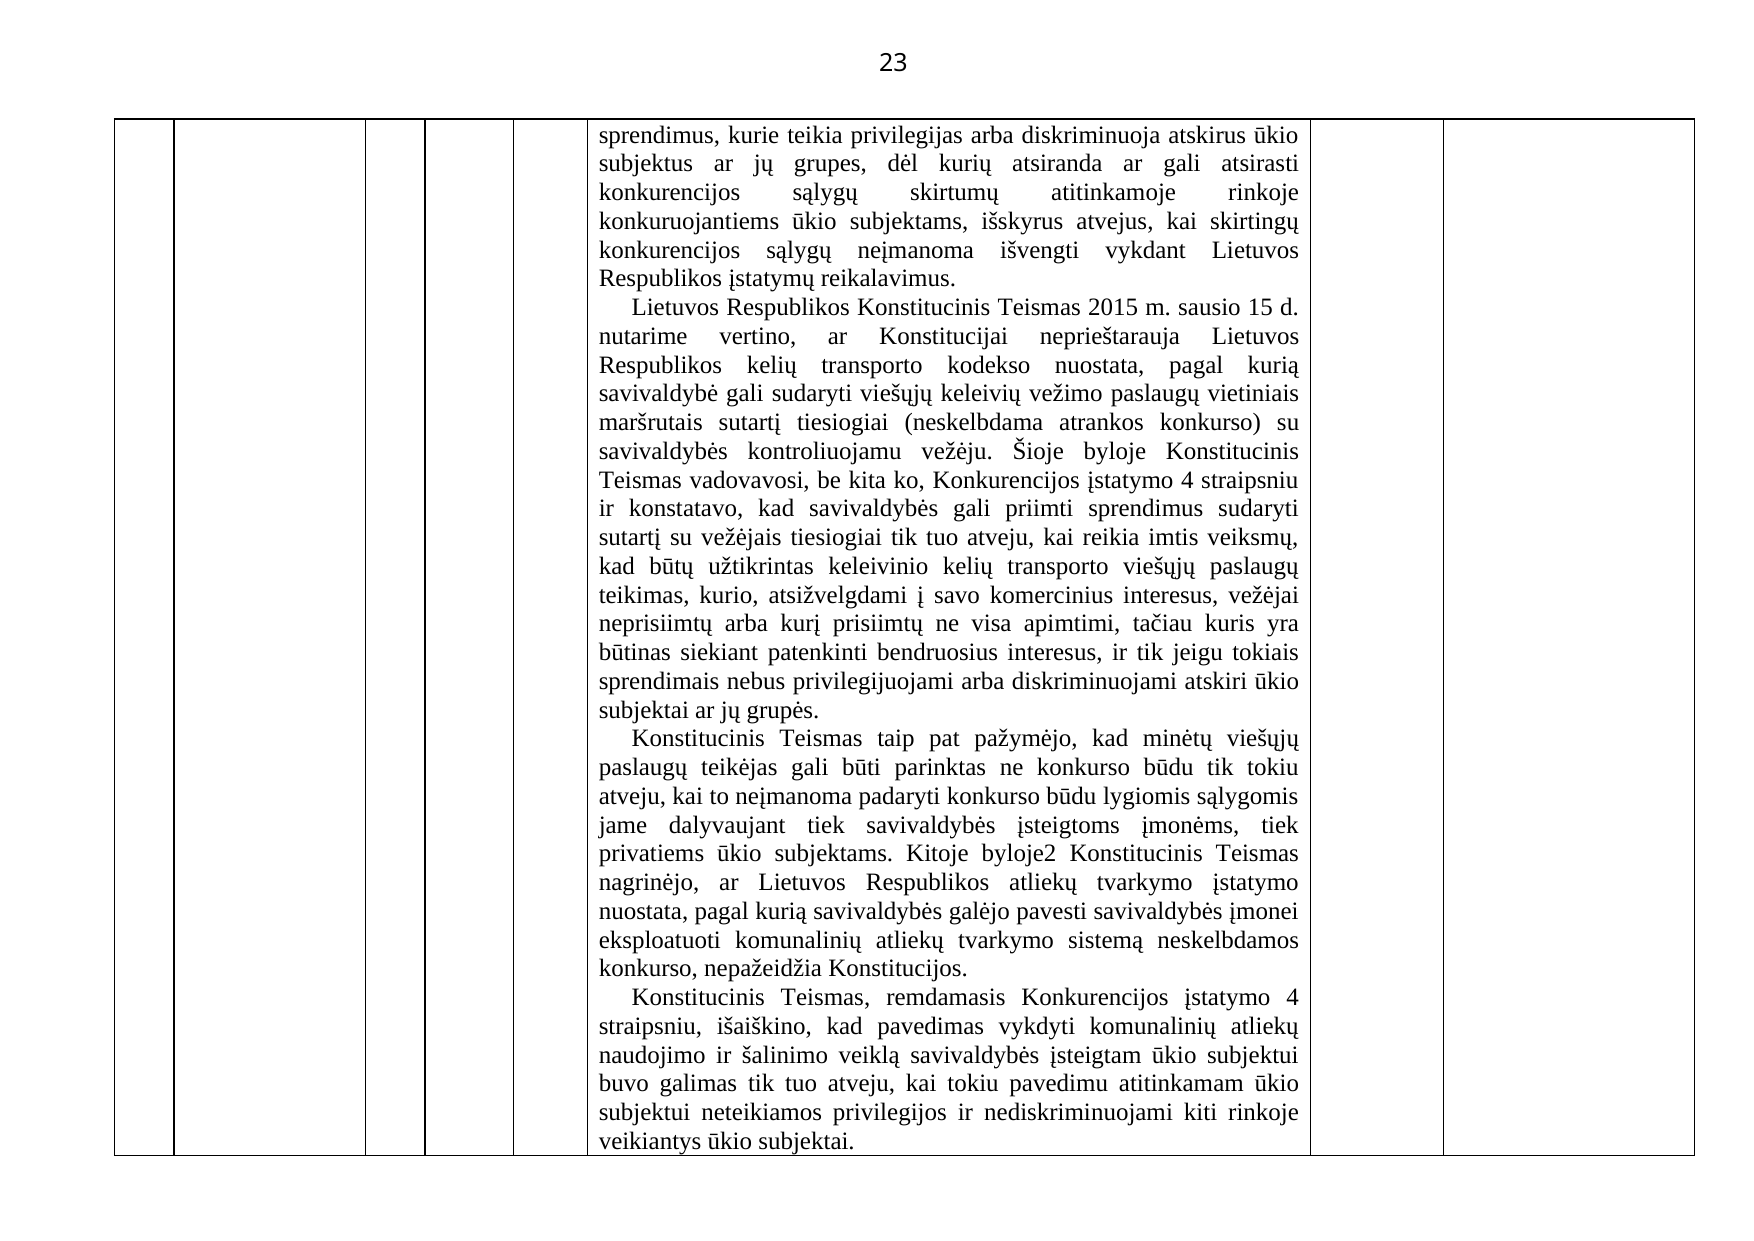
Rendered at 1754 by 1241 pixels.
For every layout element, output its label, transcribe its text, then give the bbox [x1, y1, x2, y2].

table_cell Tikslinga patobulinti projekto 10 straipsnio 4 dalies nuostatas dėl vidaus sandorių sudarymo taip, kad viešųjų pirkimų reglamentavimas taptų paprastesniu, aiškesniu ir skaidresniu, kad kuo sklandžiau į nacionalinę teisę būtų perkeltos Direktyvos 2014/24/ES nuostatos, būtų išvengta teisminių ginčų, nesąžiningos konkurencijos atvejų ir apgintas visuomeninis interesas. Atkreiptinas dėmesys, kad perkančiosios organizacijos (savivaldybės), vykdydamos savarankiškąsias funkcijas viešųjų paslaugų teikimo srityje, siekia ne komercinės naudos, o viešųjų poreikių užtikrinimo. Projekto 10 straipsnio 4 dalį patobulinti ir išdėstyti taip: „4. Vidaus sandoris sudaromas tik tuo atveju, jeigu tenkinamos šio straipsnio 1–3 dalyse išdėstytos sąlygos ir jeigu apie tai raštu informavus Viešųjų pirkimų tarnybą per 20 darbo dienų Viešųjų pirkimų tarnyba nepateikia pastabų dėl straipsnio 1–3 dalyse išdėstytų sąlygų tenkinimo.“ [1444, 120, 1694, 1155]
table_cell [1695, 118, 1709, 1155]
table_cell [115, 120, 173, 1155]
table_cell [175, 120, 365, 1155]
table_cell sprendimus, kurie teikia privilegijas arba diskriminuoja atskirus ūkio subjektus ar jų grupes, dėl kurių atsiranda ar gali atsirasti konkurencijos sąlygų skirtumų atitinkamoje rinkoje konkuruojantiems ūkio subjektams, išskyrus atvejus, kai skirtingų konkurencijos sąlygų neįmanoma išvengti vykdant Lietuvos Respublikos įstatymų reikalavimus. Lietuvos Respublikos Konstitucinis Teismas 2015 m. sausio 15 d. nutarime vertino, ar Konstitucijai neprieštarauja Lietuvos Respublikos kelių transporto kodekso nuostata, pagal kurią savivaldybė gali sudaryti viešųjų keleivių vežimo paslaugų vietiniais maršrutais sutartį tiesiogiai (neskelbdama atrankos konkurso) su savivaldybės kontroliuojamu vežėju. Šioje byloje Konstitucinis Teismas vadovavosi, be kita ko, Konkurencijos įstatymo 4 straipsniu ir konstatavo, kad savivaldybės gali priimti sprendimus sudaryti sutartį su vežėjais tiesiogiai tik tuo atveju, kai reikia imtis veiksmų, kad būtų užtikrintas keleivinio kelių transporto viešųjų paslaugų teikimas, kurio, atsižvelgdami į savo komercinius interesus, vežėjai neprisiimtų arba kurį prisiimtų ne visa apimtimi, tačiau kuris yra būtinas siekiant patenkinti bendruosius interesus, ir tik jeigu tokiais sprendimais nebus privilegijuojami arba diskriminuojami atskiri ūkio subjektai ar jų grupės. Konstitucinis Teismas taip pat pažymėjo, kad minėtų viešųjų paslaugų teikėjas gali būti parinktas ne konkurso būdu tik tokiu atveju, kai to neįmanoma padaryti konkurso būdu lygiomis sąlygomis jame dalyvaujant tiek savivaldybės įsteigtoms įmonėms, tiek privatiems ūkio subjektams. Kitoje byloje2 Konstitucinis Teismas nagrinėjo, ar Lietuvos Respublikos atliekų tvarkymo įstatymo nuostata, pagal kurią savivaldybės galėjo pavesti savivaldybės įmonei eksploatuoti komunalinių atliekų tvarkymo sistemą neskelbdamos konkurso, nepažeidžia Konstitucijos. Konstitucinis Teismas, remdamasis Konkurencijos įstatymo 4 straipsniu, išaiškino, kad pavedimas vykdyti komunalinių atliekų naudojimo ir šalinimo veiklą savivaldybės įsteigtam ūkio subjektui buvo galimas tik tuo atveju, kai tokiu pavedimu atitinkamam ūkio subjektui neteikiamos privilegijos ir nediskriminuojami kiti rinkoje veikiantys ūkio subjektai. [588, 120, 1310, 1155]
table_cell [514, 120, 587, 1155]
table_cell [426, 120, 513, 1155]
table_cell [1311, 120, 1443, 1155]
table_cell [366, 120, 424, 1155]
